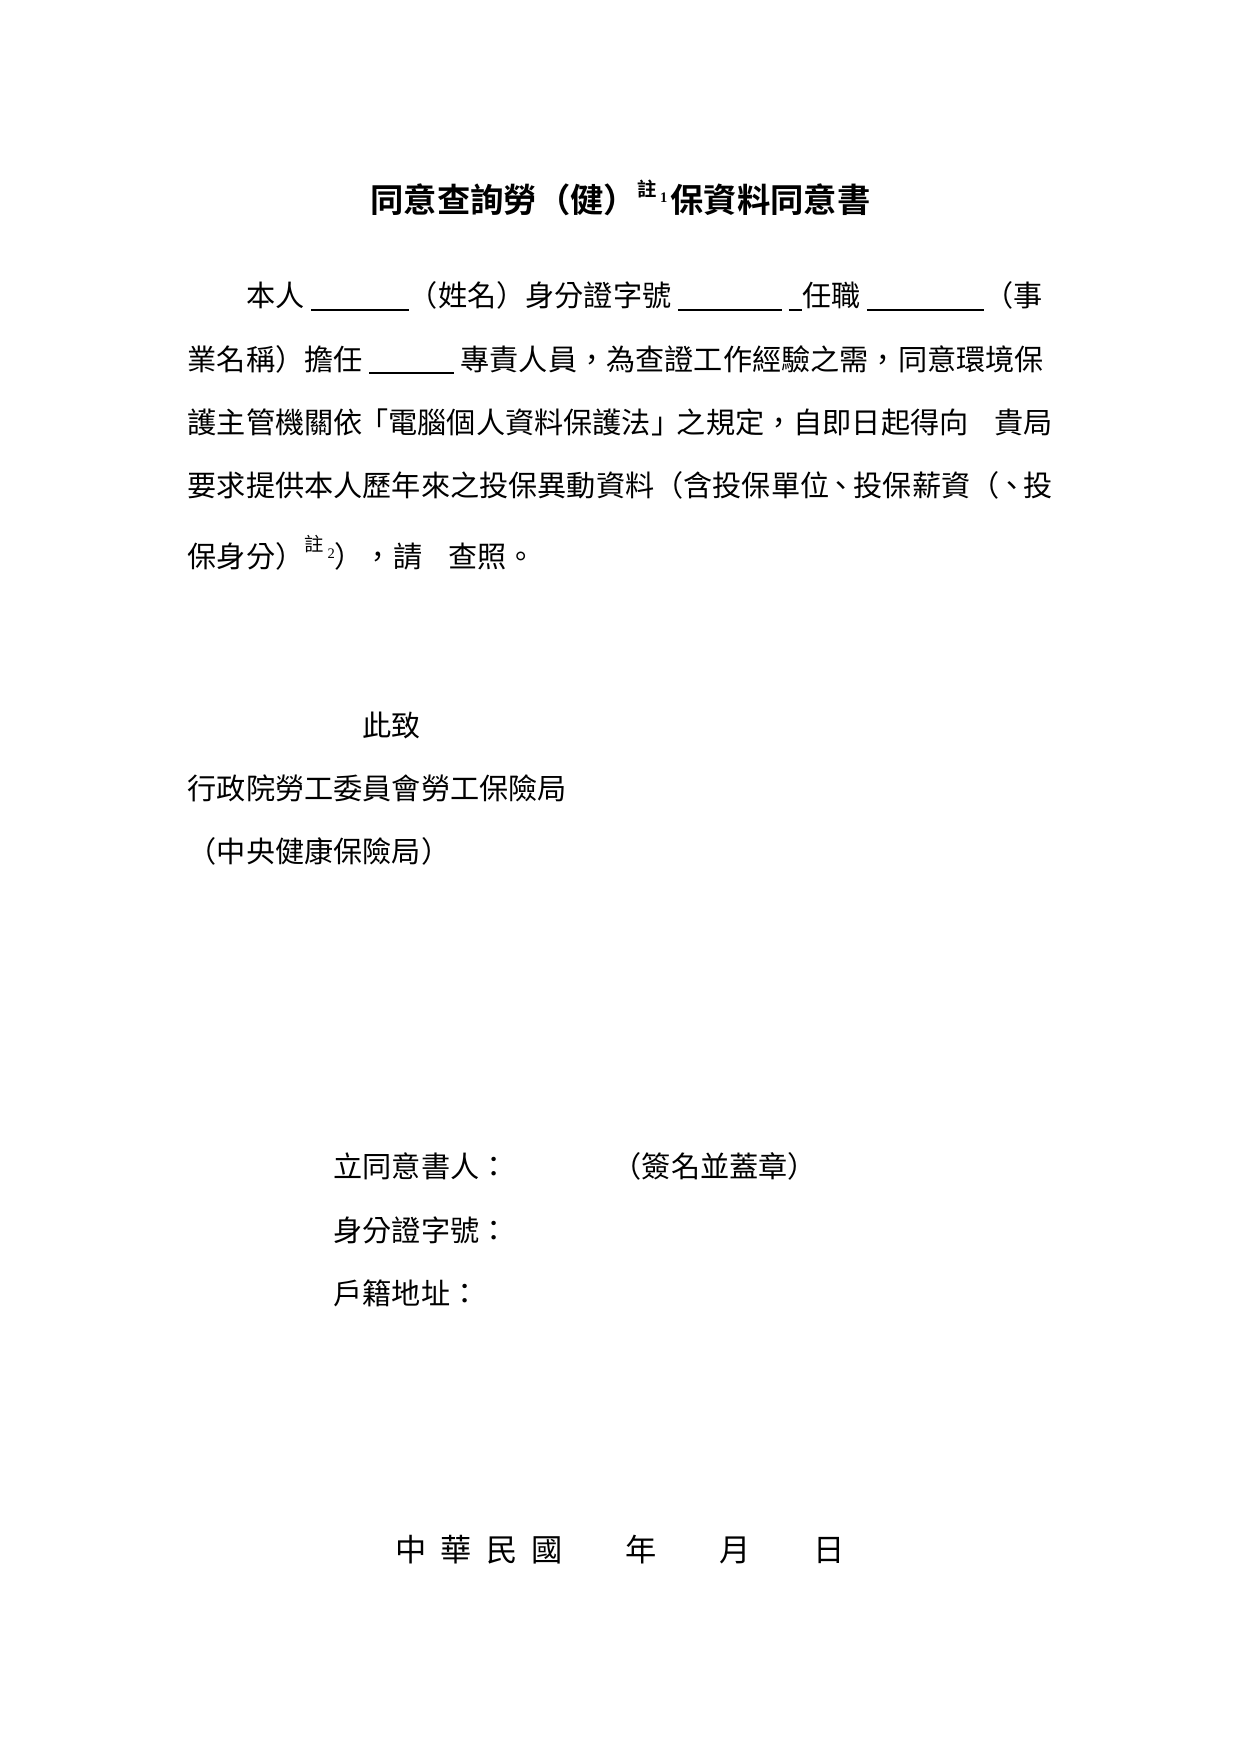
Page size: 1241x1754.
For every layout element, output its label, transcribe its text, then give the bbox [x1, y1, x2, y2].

text 立同意書人： （簽名並蓋章） [187, 1144, 1053, 1186]
text 行政院勞工委員會勞工保險局 [187, 766, 1053, 808]
text 同意查詢勞（健）註1保資料同意書 [187, 174, 1053, 222]
text 身分證字號： [187, 1207, 1053, 1250]
text （中央健康保險局） [187, 829, 1053, 871]
text 此致 [187, 702, 1053, 744]
text 中 華 民 國 年 月 日 [187, 1525, 1053, 1570]
text 本人 （姓名）身分證字號 任職 （事業名稱）擔任 專責人員，為查證工作經驗之需，同意環境保護主管機關依「電腦個人資料保護法」之規定，自即日起得向 貴局要求提供本人歷年來之投保異動資料（含投保單位、投保薪資（、投保身分）註2），請 查照。 [187, 273, 1053, 577]
text 戶籍地址： [187, 1271, 1053, 1313]
